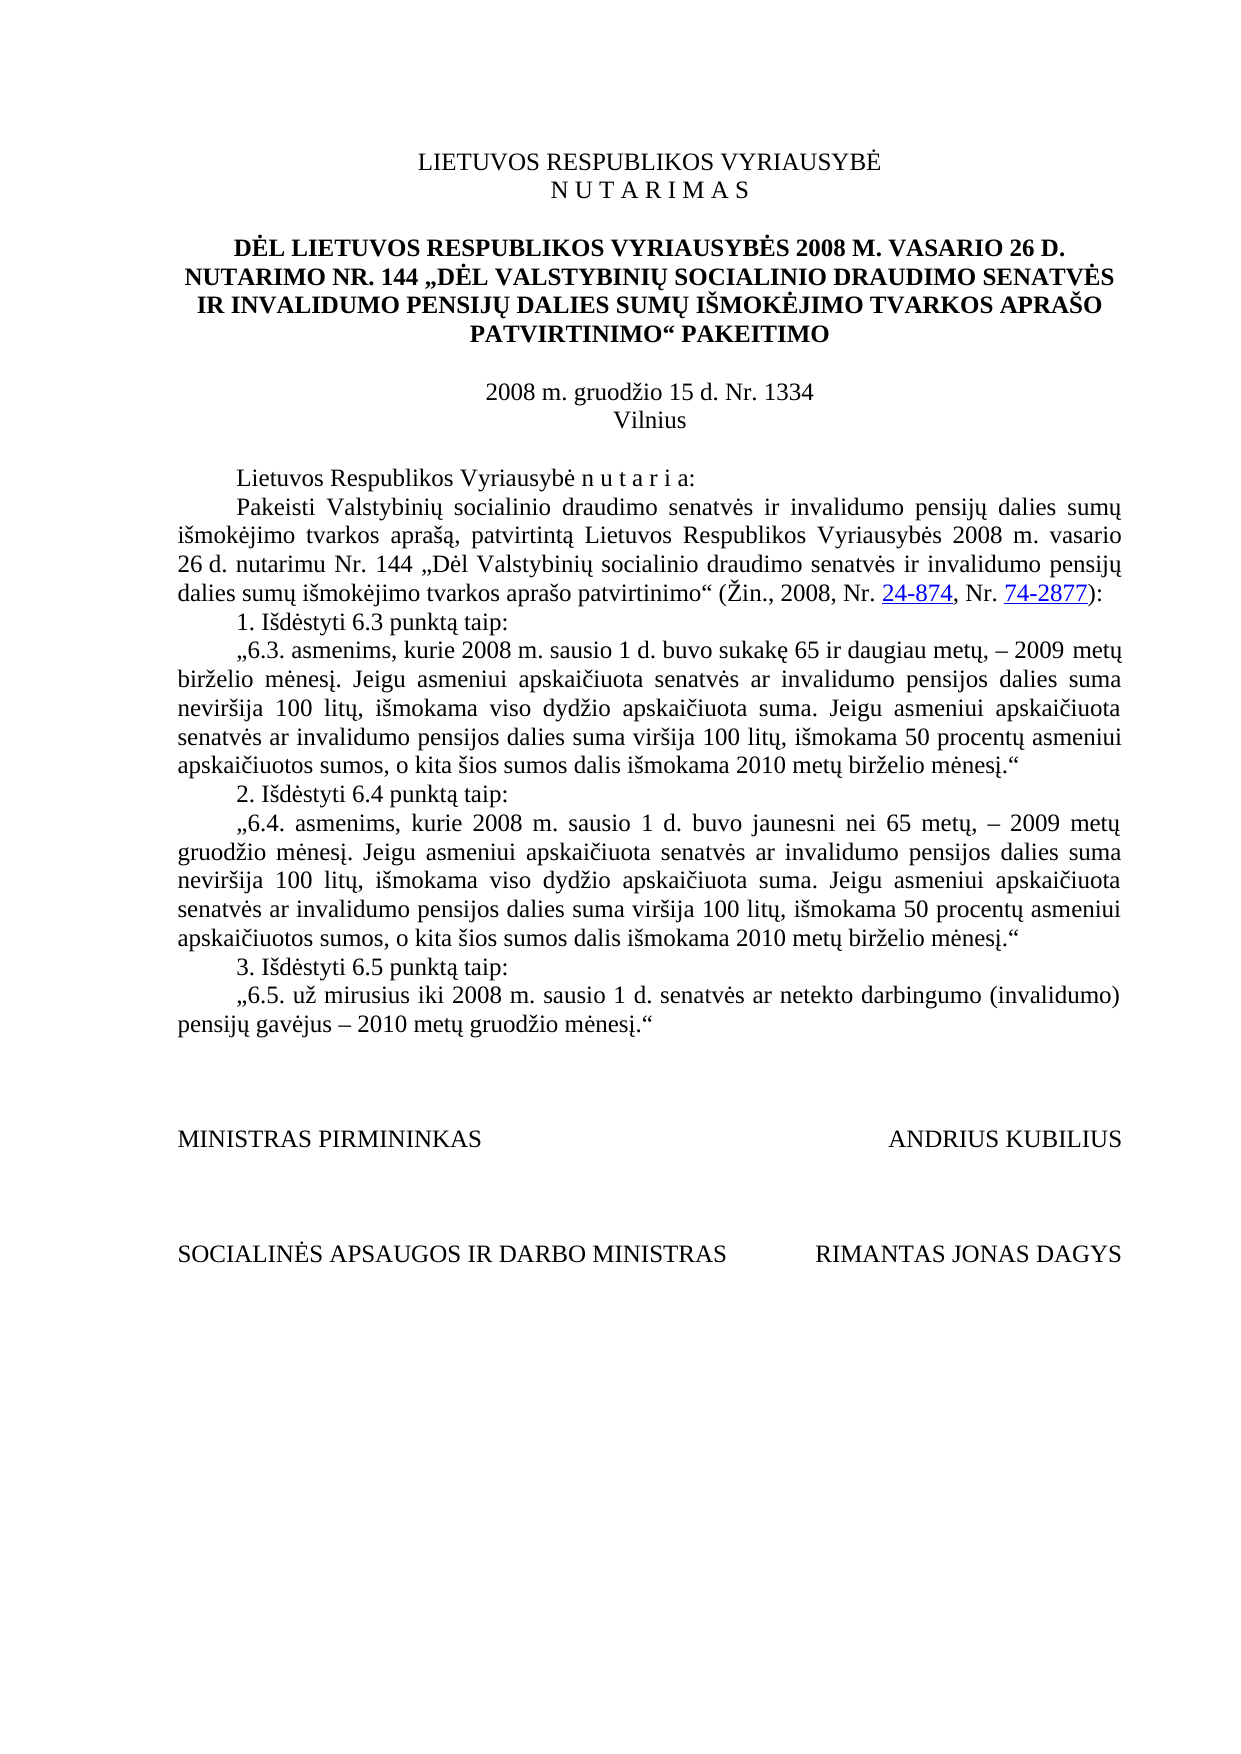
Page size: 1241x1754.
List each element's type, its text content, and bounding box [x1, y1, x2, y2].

text MINISTRAS PIRMININKAS ANDRIUS KUBILIUS [177, 1124, 1122, 1153]
text SOCIALINĖS APSAUGOS IR DARBO MINISTRAS RIMANTAS JONAS DAGYS [177, 1239, 1122, 1268]
text 1. Išdėstyti 6.3 punktą taip: [177, 607, 1122, 636]
text 2. Išdėstyti 6.4 punktą taip: [177, 779, 1122, 808]
text Lietuvos Respublikos Vyriausybė nutaria: [177, 463, 1122, 492]
text „6.5. už mirusius iki 2008 m. sausio 1 d. senatvės ar netekto darbingumo (invalidumo) pensijų gavėjus – 2010 metų gruodžio mėnesį.“ [177, 981, 1122, 1038]
text Vilnius [177, 406, 1122, 434]
text NUTARIMAS [177, 176, 1122, 204]
text DĖL LIETUVOS RESPUBLIKOS VYRIAUSYBĖS 2008 M. VASARIO 26 D. NUTARIMO NR. 144 „DĖL VALSTYBINIŲ SOCIALINIO DRAUDIMO SENATVĖS IR INVALIDUMO PENSIJŲ DALIES SUMŲ IŠMOKĖJIMO TVARKOS APRAŠO PATVIRTINIMO“ PAKEITIMO [177, 233, 1122, 348]
text 3. Išdėstyti 6.5 punktą taip: [177, 952, 1122, 981]
text „6.4. asmenims, kurie 2008 m. sausio 1 d. buvo jaunesni nei 65 metų, – 2009 metų gruodžio mėnesį. Jeigu asmeniui apskaičiuota senatvės ar invalidumo pensijos dalies suma neviršija 100 litų, išmokama viso dydžio apskaičiuota suma. Jeigu asmeniui apskaičiuota senatvės ar invalidumo pensijos dalies suma viršija 100 litų, išmokama 50 procentų asmeniui apskaičiuotos sumos, o kita šios sumos dalis išmokama 2010 metų birželio mėnesį.“ [177, 808, 1122, 952]
text 2008 m. gruodžio 15 d. Nr. 1334 [177, 377, 1122, 406]
text Pakeisti Valstybinių socialinio draudimo senatvės ir invalidumo pensijų dalies sumų išmokėjimo tvarkos aprašą, patvirtintą Lietuvos Respublikos Vyriausybės 2008 m. vasario 26 d. nutarimu Nr. 144 „Dėl Valstybinių socialinio draudimo senatvės ir invalidumo pensijų dalies sumų išmokėjimo tvarkos aprašo patvirtinimo“ (Žin., 2008, Nr. 24-874, Nr. 74-2877): [177, 492, 1122, 607]
text „6.3. asmenims, kurie 2008 m. sausio 1 d. buvo sukakę 65 ir daugiau metų, – 2009 metų birželio mėnesį. Jeigu asmeniui apskaičiuota senatvės ar invalidumo pensijos dalies suma neviršija 100 litų, išmokama viso dydžio apskaičiuota suma. Jeigu asmeniui apskaičiuota senatvės ar invalidumo pensijos dalies suma viršija 100 litų, išmokama 50 procentų asmeniui apskaičiuotos sumos, o kita šios sumos dalis išmokama 2010 metų birželio mėnesį.“ [177, 636, 1122, 779]
text Lietuvos Respublikos Vyriausybė [177, 147, 1122, 176]
